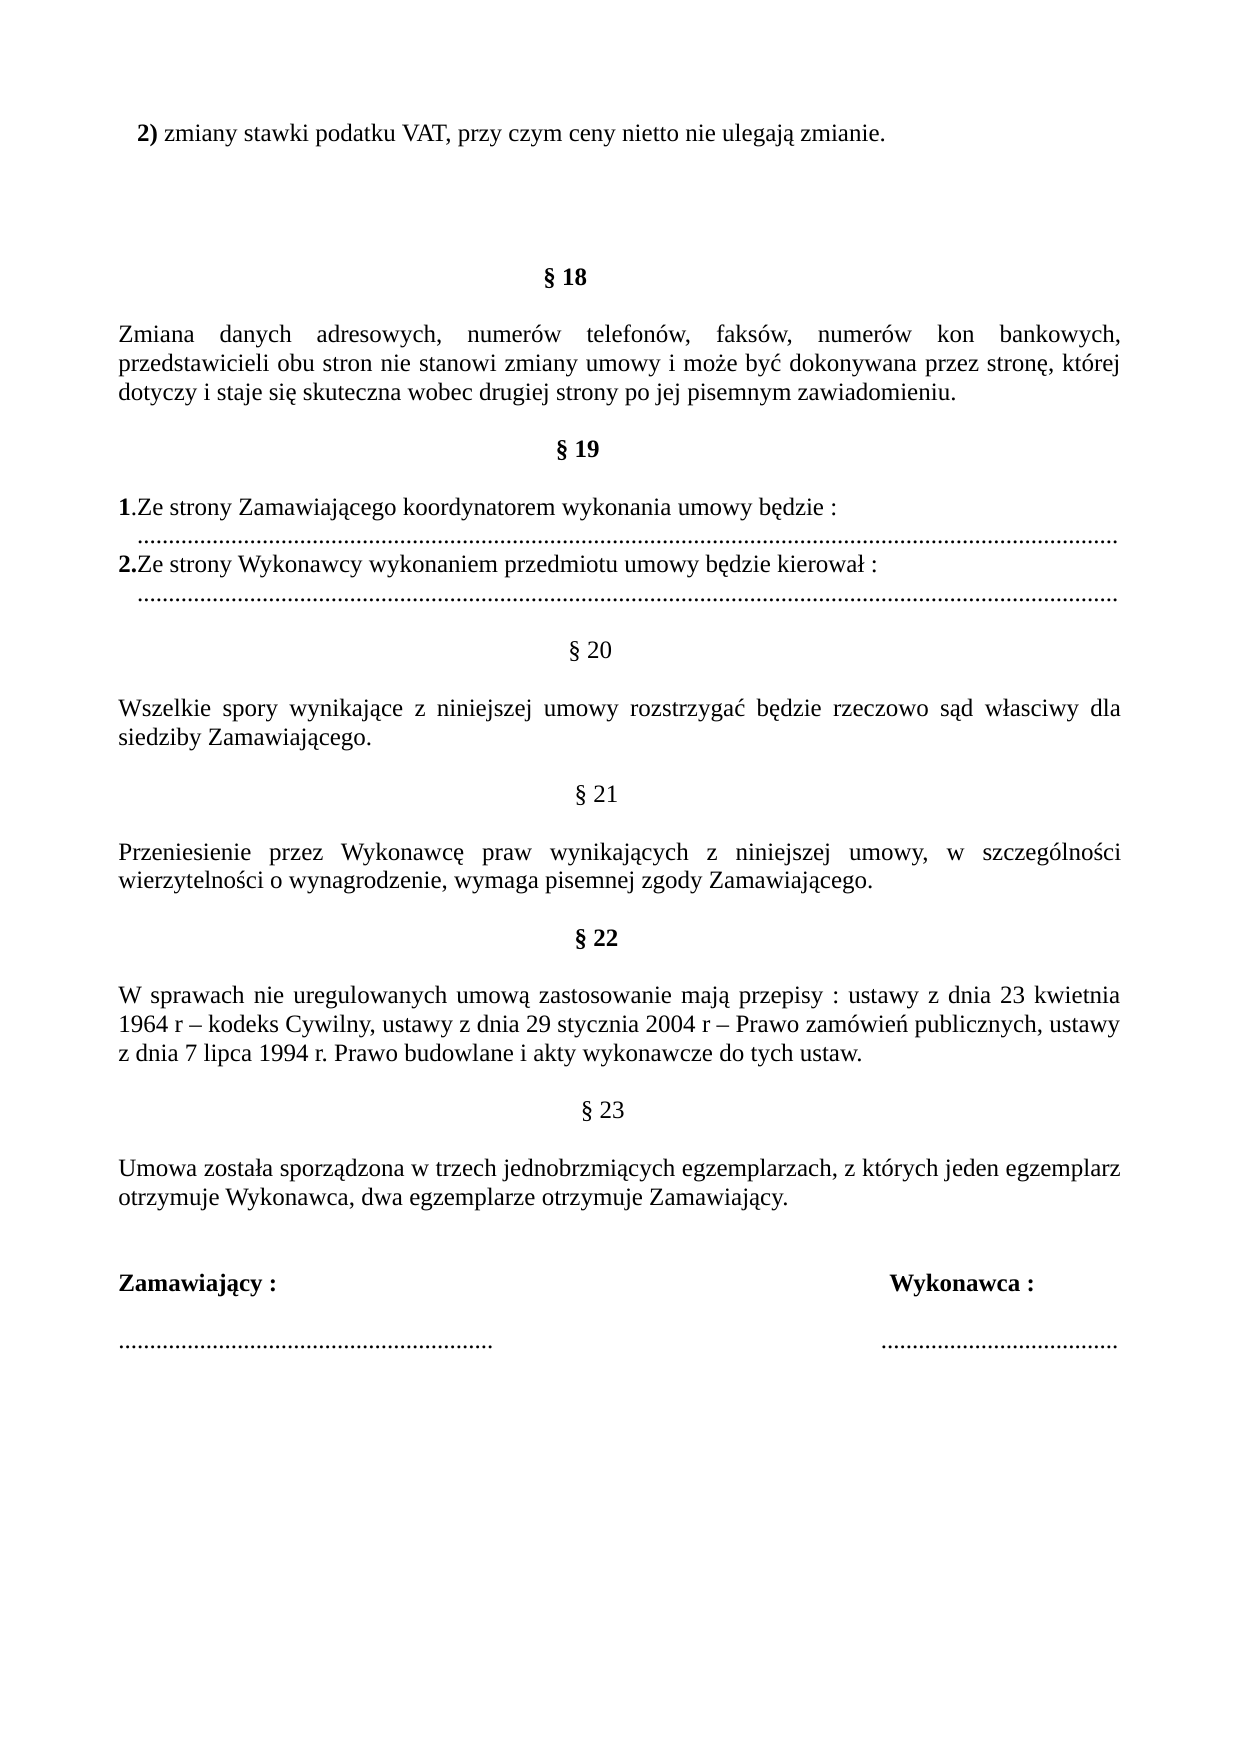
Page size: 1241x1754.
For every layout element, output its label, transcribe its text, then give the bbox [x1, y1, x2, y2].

text ............................................................................................................................................................. [118, 521, 1122, 549]
text § 21 [118, 779, 1122, 808]
text Przeniesienie przez Wykonawcę praw wynikających z niniejszej umowy, w szczególności wierzytelności o wynagrodzenie, wymaga pisemnej zgody Zamawiającego. [118, 837, 1122, 894]
text W sprawach nie uregulowanych umową zastosowanie mają przepisy : ustawy z dnia 23 kwietnia 1964 r – kodeks Cywilny, ustawy z dnia 29 stycznia 2004 r – Prawo zamówień publicznych, ustawy z dnia 7 lipca 1994 r. Prawo budowlane i akty wykonawcze do tych ustaw. [118, 981, 1122, 1067]
text ............................................................................................................................................................. [118, 578, 1122, 607]
text § 22 [118, 923, 1122, 952]
text 2.Ze strony Wykonawcy wykonaniem przedmiotu umowy będzie kierował : [118, 549, 1122, 578]
text § 19 [118, 434, 1122, 463]
text 2) zmiany stawki podatku VAT, przy czym ceny nietto nie ulegają zmianie. [118, 118, 1122, 147]
text Zamawiający : Wykonawca : [118, 1268, 1122, 1297]
text Umowa została sporządzona w trzech jednobrzmiących egzemplarzach, z których jeden egzemplarz otrzymuje Wykonawca, dwa egzemplarze otrzymuje Zamawiający. [118, 1153, 1122, 1211]
text ............................................................ ...................................... [118, 1326, 1122, 1354]
text § 20 [118, 636, 1122, 664]
text § 23 [118, 1096, 1122, 1124]
text Wszelkie spory wynikające z niniejszej umowy rozstrzygać będzie rzeczowo sąd własciwy dla siedziby Zamawiającego. [118, 693, 1122, 751]
text 1.Ze strony Zamawiającego koordynatorem wykonania umowy będzie : [118, 492, 1122, 521]
text Zmiana danych adresowych, numerów telefonów, faksów, numerów kon bankowych, przedstawicieli obu stron nie stanowi zmiany umowy i może być dokonywana przez stronę, której dotyczy i staje się skuteczna wobec drugiej strony po jej pisemnym zawiadomieniu. [118, 319, 1122, 406]
text § 18 [118, 262, 1122, 291]
